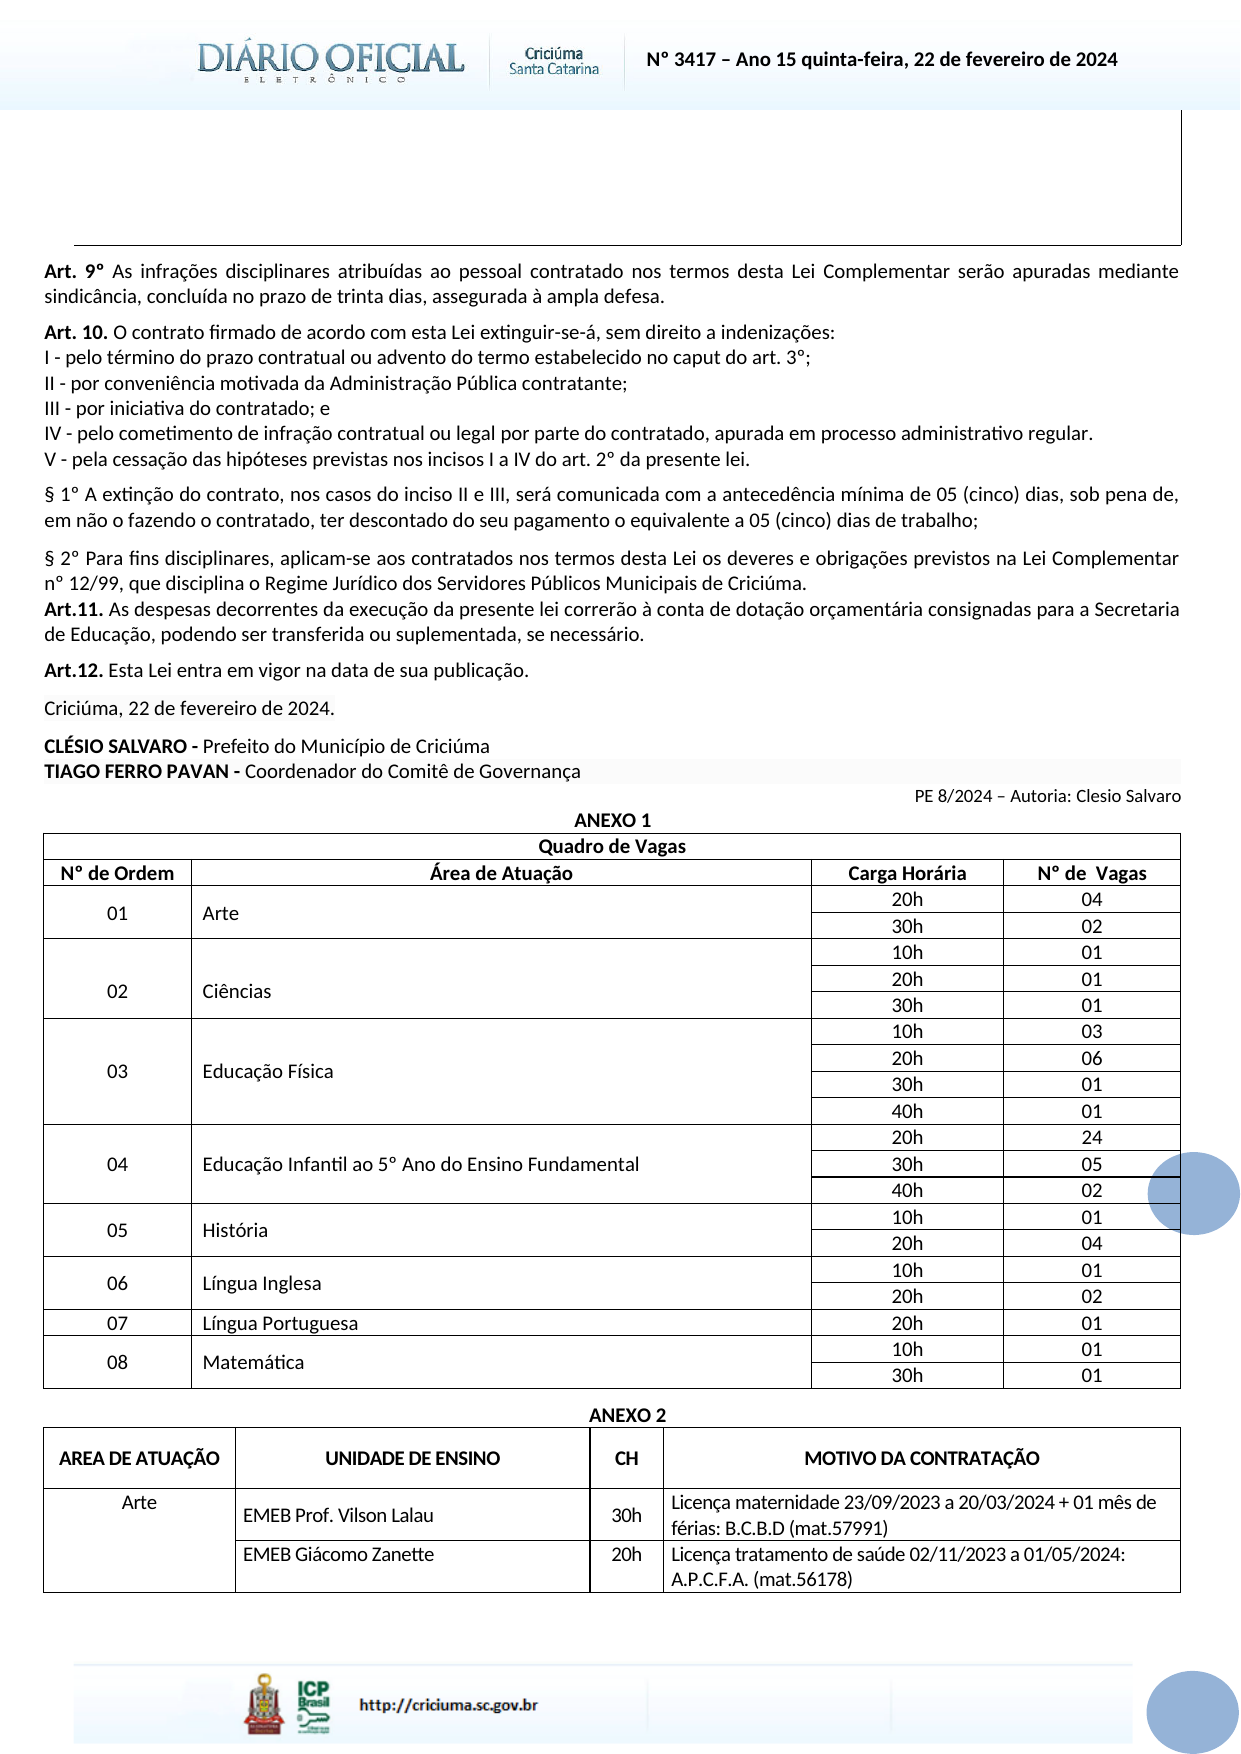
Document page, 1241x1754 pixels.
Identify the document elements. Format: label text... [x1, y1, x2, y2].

text Criciúma, 22 de fevereiro de 2024. [44, 695, 1181, 721]
table_cell 04 [44, 1125, 191, 1203]
table_cell 02 [44, 939, 191, 1018]
table_cell 10h [812, 1257, 1003, 1282]
text I - pelo término do prazo contratual ou advento do termo estabelecido no caput do art. 3º; [44, 344, 1181, 370]
text ANEXO 1 [44, 807, 1181, 832]
table_cell 07 [44, 1310, 191, 1335]
table_cell 10h [812, 1204, 1003, 1229]
text Art.11. As despesas decorrentes da execução da presente lei correrão à conta de dotação orçamentária consignadas para a Secretaria de Educação, podendo ser transferida ou suplementada, se necessário. [44, 596, 1181, 647]
table_cell 04 [1004, 886, 1180, 912]
text Art.12. Esta Lei entra em vigor na data de sua publicação. [44, 657, 1181, 682]
table_cell 01 [1004, 966, 1180, 991]
table_cell 20h [812, 1230, 1003, 1256]
text IV - pelo cometimento de infração contratual ou legal por parte do contratado, apurada em processo administrativo regular. [44, 421, 1181, 446]
table_cell 20h [812, 1310, 1003, 1335]
text V - pela cessação das hipóteses previstas nos incisos I a IV do art. 2º da presente lei. [44, 446, 1181, 471]
table_cell 10h [812, 939, 1003, 965]
table_cell 01 [1004, 1257, 1180, 1282]
table_cell Língua Portuguesa [192, 1310, 811, 1335]
table_header MOTIVO DA CONTRATAÇÃO [664, 1428, 1180, 1488]
table_cell 03 [1004, 1019, 1180, 1044]
table_cell 02 [1004, 1178, 1150, 1203]
text TIAGO FERRO PAVAN - Coordenador do Comitê de Governança [44, 759, 1181, 784]
text PE 8/2024 – Autoria: Clesio Salvaro [44, 784, 1181, 807]
table_cell 20h [591, 1541, 663, 1592]
table_header Quadro de Vagas [44, 834, 1180, 859]
table_cell Nº de Ordem [44, 860, 191, 885]
table_cell Educação Física [192, 1019, 811, 1123]
table_cell 04 [1004, 1230, 1180, 1256]
table_cell 30h [812, 1363, 1003, 1388]
table_cell 20h [812, 1125, 1003, 1150]
table_cell 02 [1004, 1283, 1180, 1309]
table_cell Arte [44, 1489, 235, 1592]
table_header UNIDADE DE ENSINO [236, 1428, 589, 1488]
table_cell Licença tratamento de saúde 02/11/2023 a 01/05/2024: A.P.C.F.A. (mat.56178) [664, 1541, 1180, 1592]
text CLÉSIO SALVARO - Prefeito do Município de Criciúma [44, 733, 1181, 759]
table_cell 01 [1004, 939, 1180, 965]
table_cell Matemática [192, 1336, 811, 1388]
table_cell 05 [44, 1204, 191, 1256]
table_cell EMEB Giácomo Zanette [236, 1541, 589, 1592]
table_cell Arte [192, 886, 811, 938]
table_cell 30h [812, 1072, 1003, 1097]
table_cell Nº de Vagas [1004, 860, 1180, 885]
text ANEXO 2 [74, 1402, 1181, 1427]
table_cell Ciências [192, 939, 811, 1018]
table_cell 01 [44, 886, 191, 938]
table_cell 01 [1004, 1098, 1180, 1123]
table_cell 30h [812, 1151, 1003, 1176]
table_cell 01 [1004, 1204, 1168, 1229]
table_cell 10h [812, 1336, 1003, 1362]
table_cell 01 [1004, 1336, 1180, 1362]
table_cell 10h [812, 1019, 1003, 1044]
table_cell 08 [44, 1336, 191, 1388]
table_cell 30h [591, 1489, 663, 1540]
table_cell 20h [812, 1045, 1003, 1071]
text III - por iniciativa do contratado; e [44, 395, 1181, 421]
table_cell Área de Atuação [192, 860, 811, 885]
table_cell 01 [1004, 1363, 1180, 1388]
table_cell 24 [1004, 1125, 1180, 1150]
table_cell 40h [812, 1178, 1003, 1203]
text § 2º Para fins disciplinares, aplicam-se aos contratados nos termos desta Lei os deveres e obrigações previstos na Lei Complementar nº 12/99, que disciplina o Regime Jurídico dos Servidores Públicos Municipais de Criciúma. [44, 545, 1181, 596]
table_cell 01 [1004, 992, 1180, 1018]
table_header AREA DE ATUAÇÃO [44, 1428, 235, 1488]
table_cell Língua Inglesa [192, 1257, 811, 1309]
text Art. 9º As infrações disciplinares atribuídas ao pessoal contratado nos termos desta Lei Complementar serão apuradas mediante sindicância, concluída no prazo de trinta dias, assegurada à ampla defesa. [44, 258, 1181, 309]
table_cell 30h [812, 913, 1003, 938]
table_header CH [591, 1428, 663, 1488]
table_cell Educação Infantil ao 5º Ano do Ensino Fundamental [192, 1125, 811, 1203]
table_cell 01 [1004, 1072, 1180, 1097]
table_cell História [192, 1204, 811, 1256]
table_cell EMEB Prof. Vilson Lalau [236, 1489, 589, 1540]
table_cell 01 [1004, 1310, 1180, 1335]
text Art. 10. O contrato firmado de acordo com esta Lei extinguir-se-á, sem direito a indenizações: [44, 319, 1181, 344]
table_cell 03 [44, 1019, 191, 1123]
table_cell 06 [44, 1257, 191, 1309]
table_cell 20h [812, 966, 1003, 991]
table_cell Licença maternidade 23/09/2023 a 20/03/2024 + 01 mês de férias: B.C.B.D (mat.57991) [664, 1489, 1180, 1540]
table_cell 30h [812, 992, 1003, 1018]
table_cell 20h [812, 1283, 1003, 1309]
table_cell 40h [812, 1098, 1003, 1123]
text II - por conveniência motivada da Administração Pública contratante; [44, 370, 1181, 395]
table_cell 05 [1004, 1151, 1180, 1176]
table_cell Carga Horária [812, 860, 1003, 885]
table_cell 06 [1004, 1045, 1180, 1071]
text § 1º A extinção do contrato, nos casos do inciso II e III, será comunicada com a antecedência mínima de 05 (cinco) dias, sob pena de, em não o fazendo o contratado, ter descontado do seu pagamento o equivalente a 05 (cinco) dias de trabalho; [44, 482, 1181, 532]
table_cell 02 [1004, 913, 1180, 938]
table_cell 20h [812, 886, 1003, 912]
